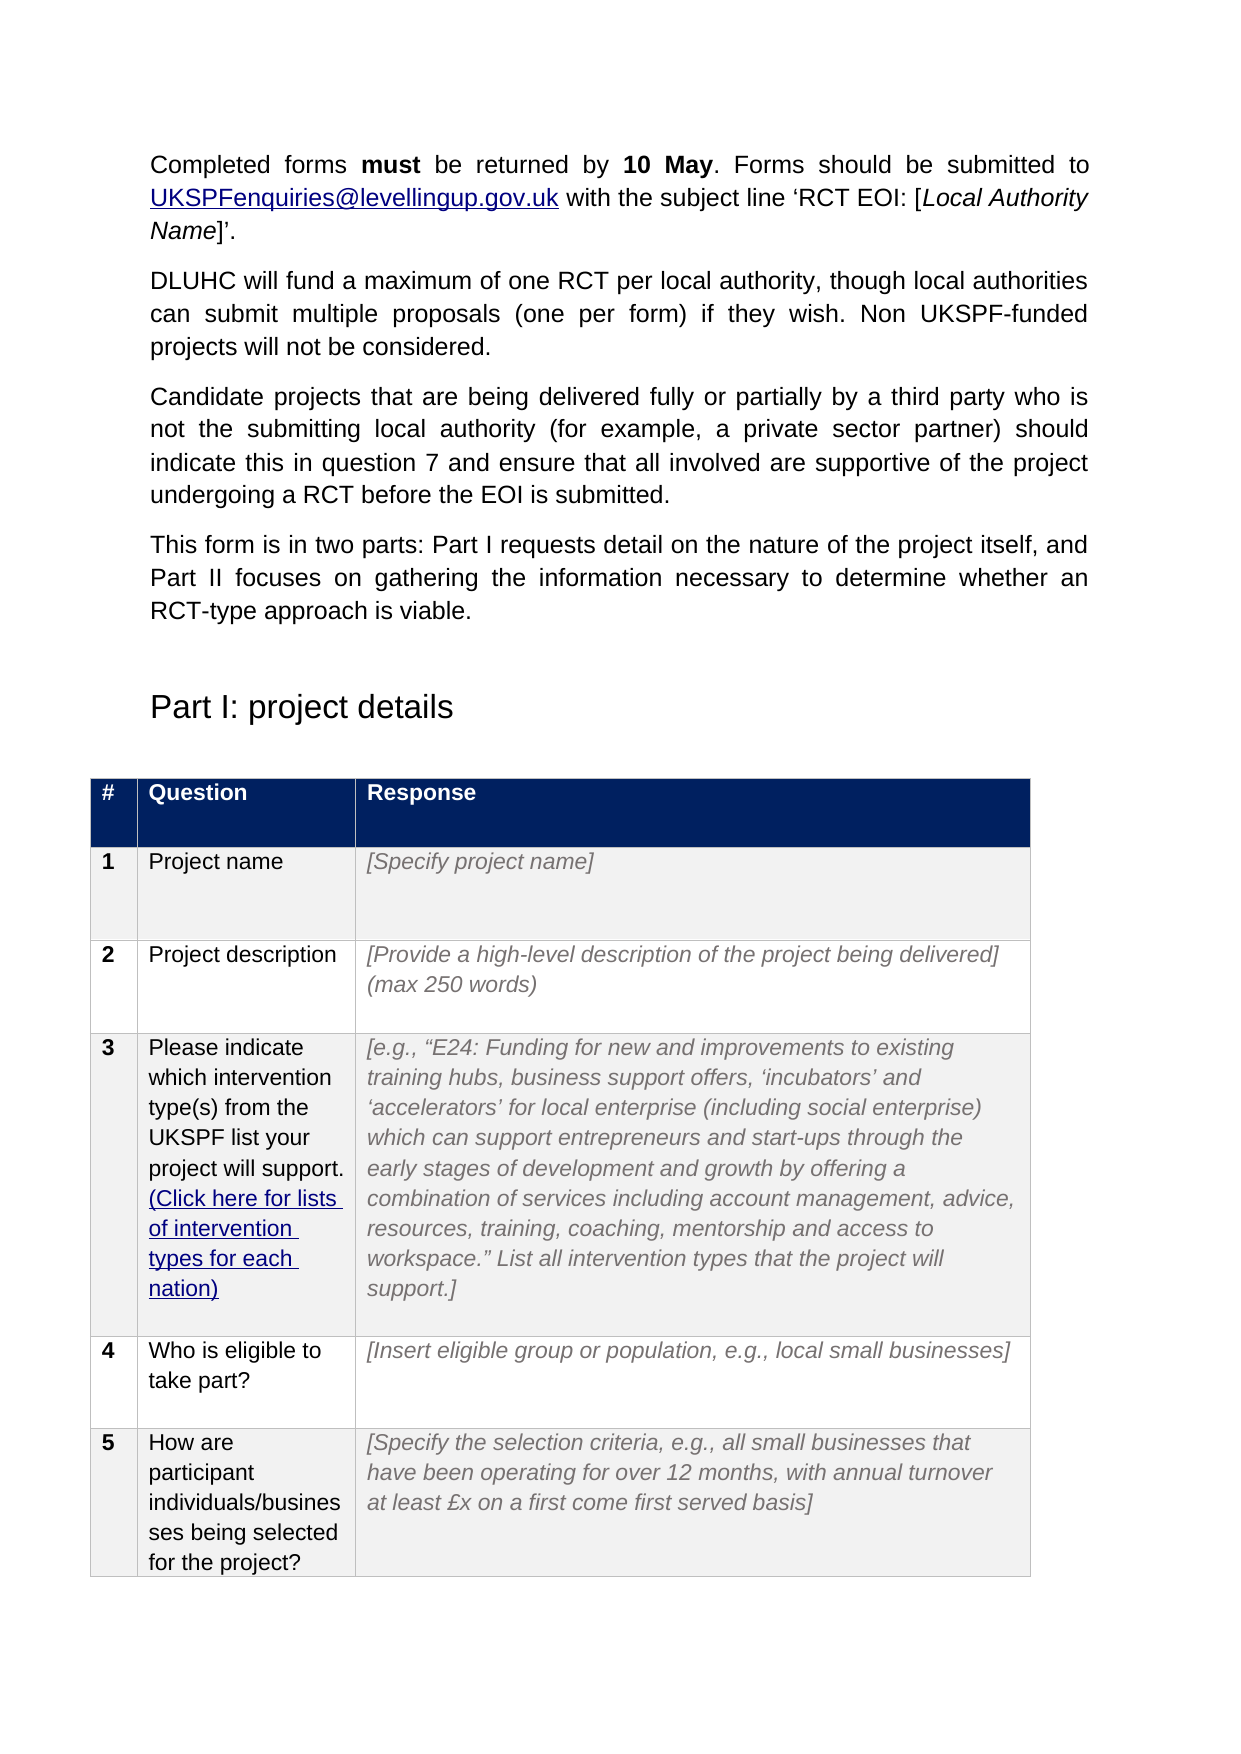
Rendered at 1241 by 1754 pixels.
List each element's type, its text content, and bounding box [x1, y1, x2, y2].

table_cell 1 [91, 848, 137, 939]
table_cell [Specify project name] [356, 848, 1030, 939]
table_cell 3 [91, 1034, 137, 1336]
text DLUHC will fund a maximum of one RCT per local authority, though local authorities can submit multiple proposals (one per form) if they wish. Non UKSPF-funded projects will not be considered. [150, 266, 1090, 361]
table_cell Project description [138, 941, 355, 1033]
table_cell 2 [91, 941, 137, 1033]
table_cell 5 [91, 1429, 137, 1576]
table_cell [Insert eligible group or population, e.g., local small businesses] [356, 1337, 1030, 1427]
table_cell [e.g., “E24: Funding for new and improvements to existing training hubs, business support offers, ‘incubators’ and ‘accelerators’ for local enterprise (including social enterprise) which can support entrepreneurs and start-ups through the early stages of development and growth by offering a combination of services including account management, advice, resources, training, coaching, mentorship and access to workspace.” List all intervention types that the project will support.] [356, 1034, 1030, 1336]
text This form is in two parts: Part I requests detail on the nature of the project itself, and Part II focuses on gathering the information necessary to determine whether an RCT-type approach is viable. [150, 530, 1090, 625]
table_cell Who is eligible to take part? [138, 1337, 355, 1427]
text Candidate projects that are being delivered fully or partially by a third party who is not the submitting local authority (for example, a private sector partner) should indicate this in question 7 and ensure that all involved are supportive of the project undergoing a RCT before the EOI is submitted. [150, 381, 1090, 509]
table_cell 4 [91, 1337, 137, 1427]
table_cell Please indicate which intervention type(s) from the UKSPF list your project will support. (Click here for lists of intervention types for each nation) [138, 1034, 355, 1336]
table_cell [Specify the selection criteria, e.g., all small businesses that have been operating for over 12 months, with annual turnover at least £x on a first come first served basis] [356, 1429, 1030, 1576]
table_header Response [356, 779, 1030, 847]
table_cell [Provide a high-level description of the project being delivered] (max 250 words) [356, 941, 1030, 1033]
table_header # [91, 779, 137, 847]
subtitle Part I: project details [150, 687, 1090, 726]
table_cell How are participant individuals/businesses being selected for the project? [138, 1429, 355, 1576]
text Completed forms must be returned by 10 May. Forms should be submitted to UKSPFenquiries@levellingup.gov.uk with the subject line ‘RCT EOI: [Local Authority Name]’. [150, 150, 1090, 245]
table_header Question [138, 779, 355, 847]
table_cell Project name [138, 848, 355, 939]
